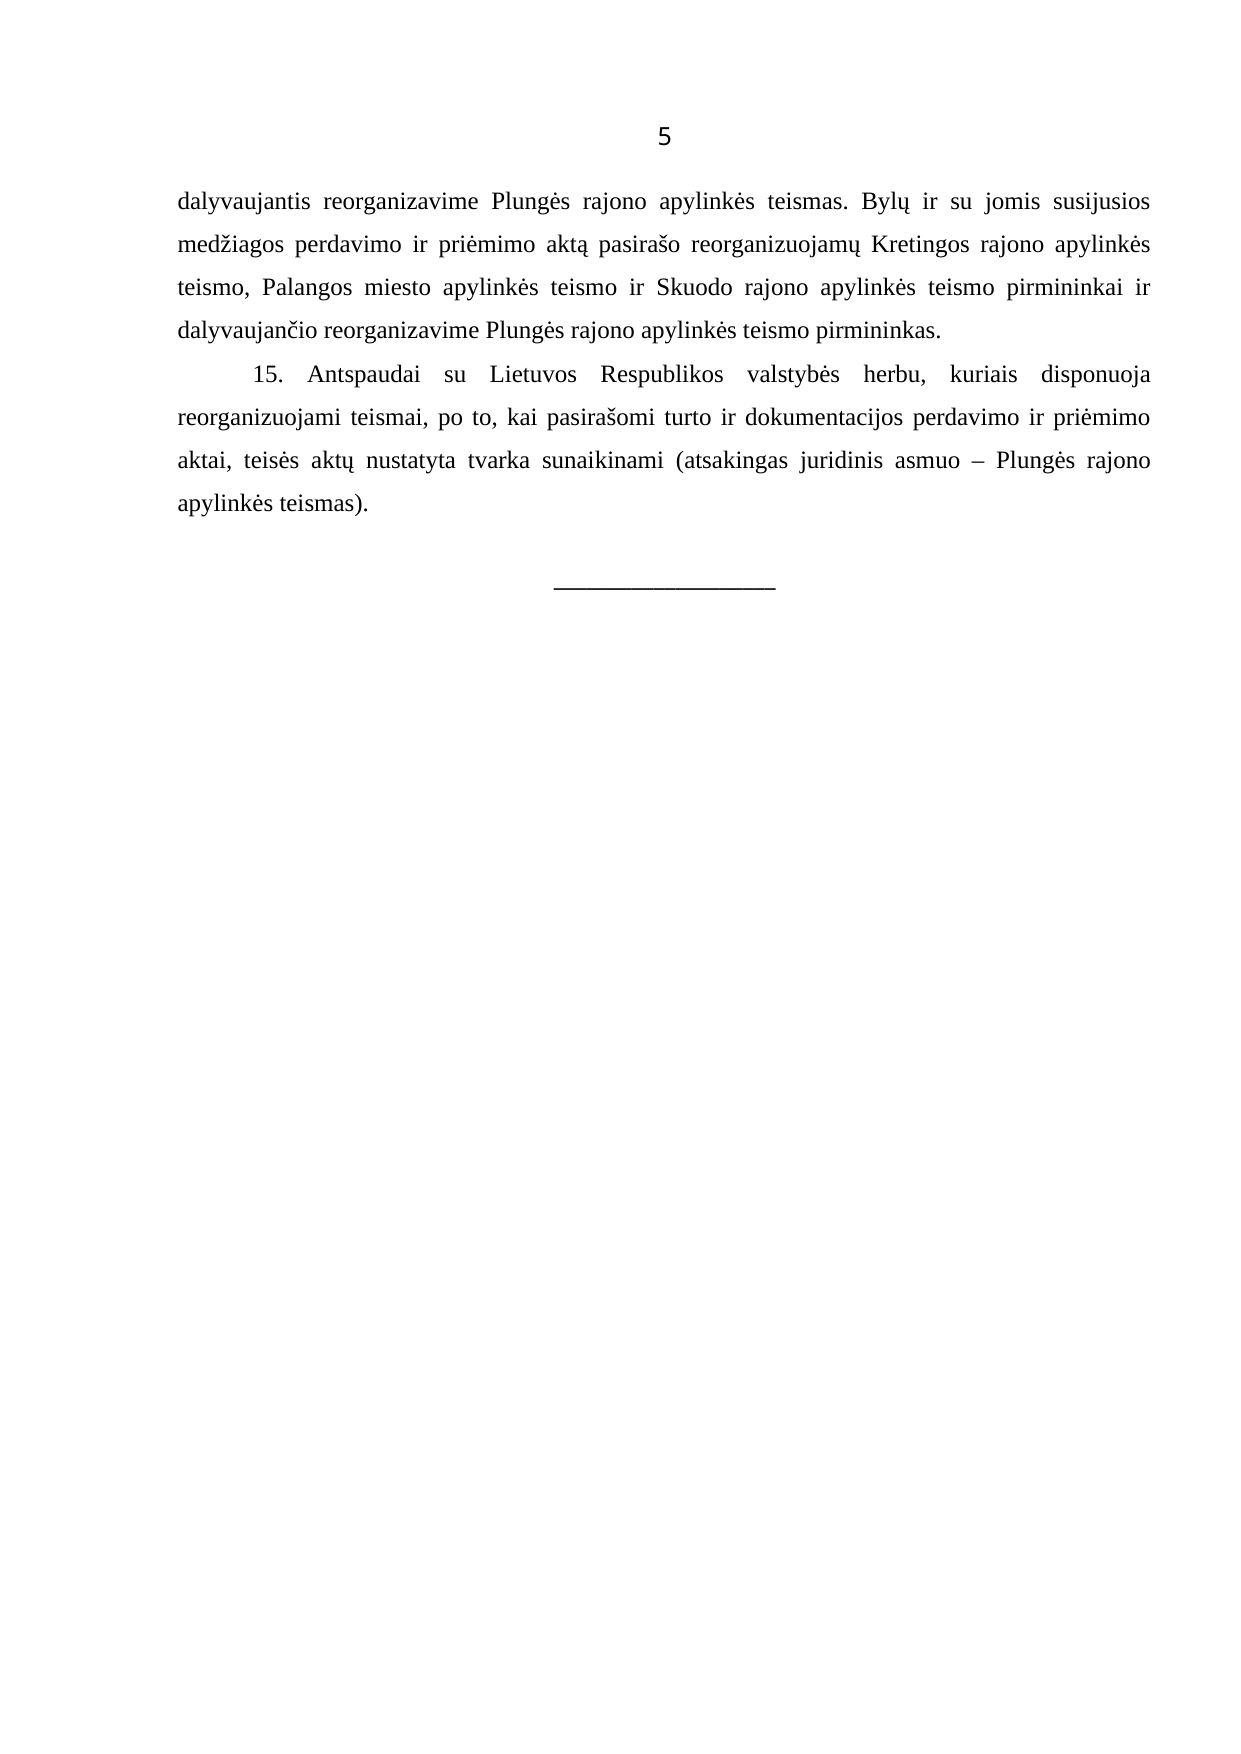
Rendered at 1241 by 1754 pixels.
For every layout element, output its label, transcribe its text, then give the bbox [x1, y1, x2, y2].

text ____________________ [177, 560, 1152, 594]
text 15. Antspaudai su Lietuvos Respublikos valstybės herbu, kuriais disponuoja reorganizuojami teismai, po to, kai pasirašomi turto ir dokumentacijos perdavimo ir priėmimo aktai, teisės aktų nustatyta tvarka sunaikinami (atsakingas juridinis asmuo – Plungės rajono apylinkės teismas). [177, 359, 1152, 517]
text dalyvaujantis reorganizavime Plungės rajono apylinkės teismas. Bylų ir su jomis susijusios medžiagos perdavimo ir priėmimo aktą pasirašo reorganizuojamų Kretingos rajono apylinkės teismo, Palangos miesto apylinkės teismo ir Skuodo rajono apylinkės teismo pirmininkai ir dalyvaujančio reorganizavime Plungės rajono apylinkės teismo pirmininkas. [177, 186, 1152, 344]
